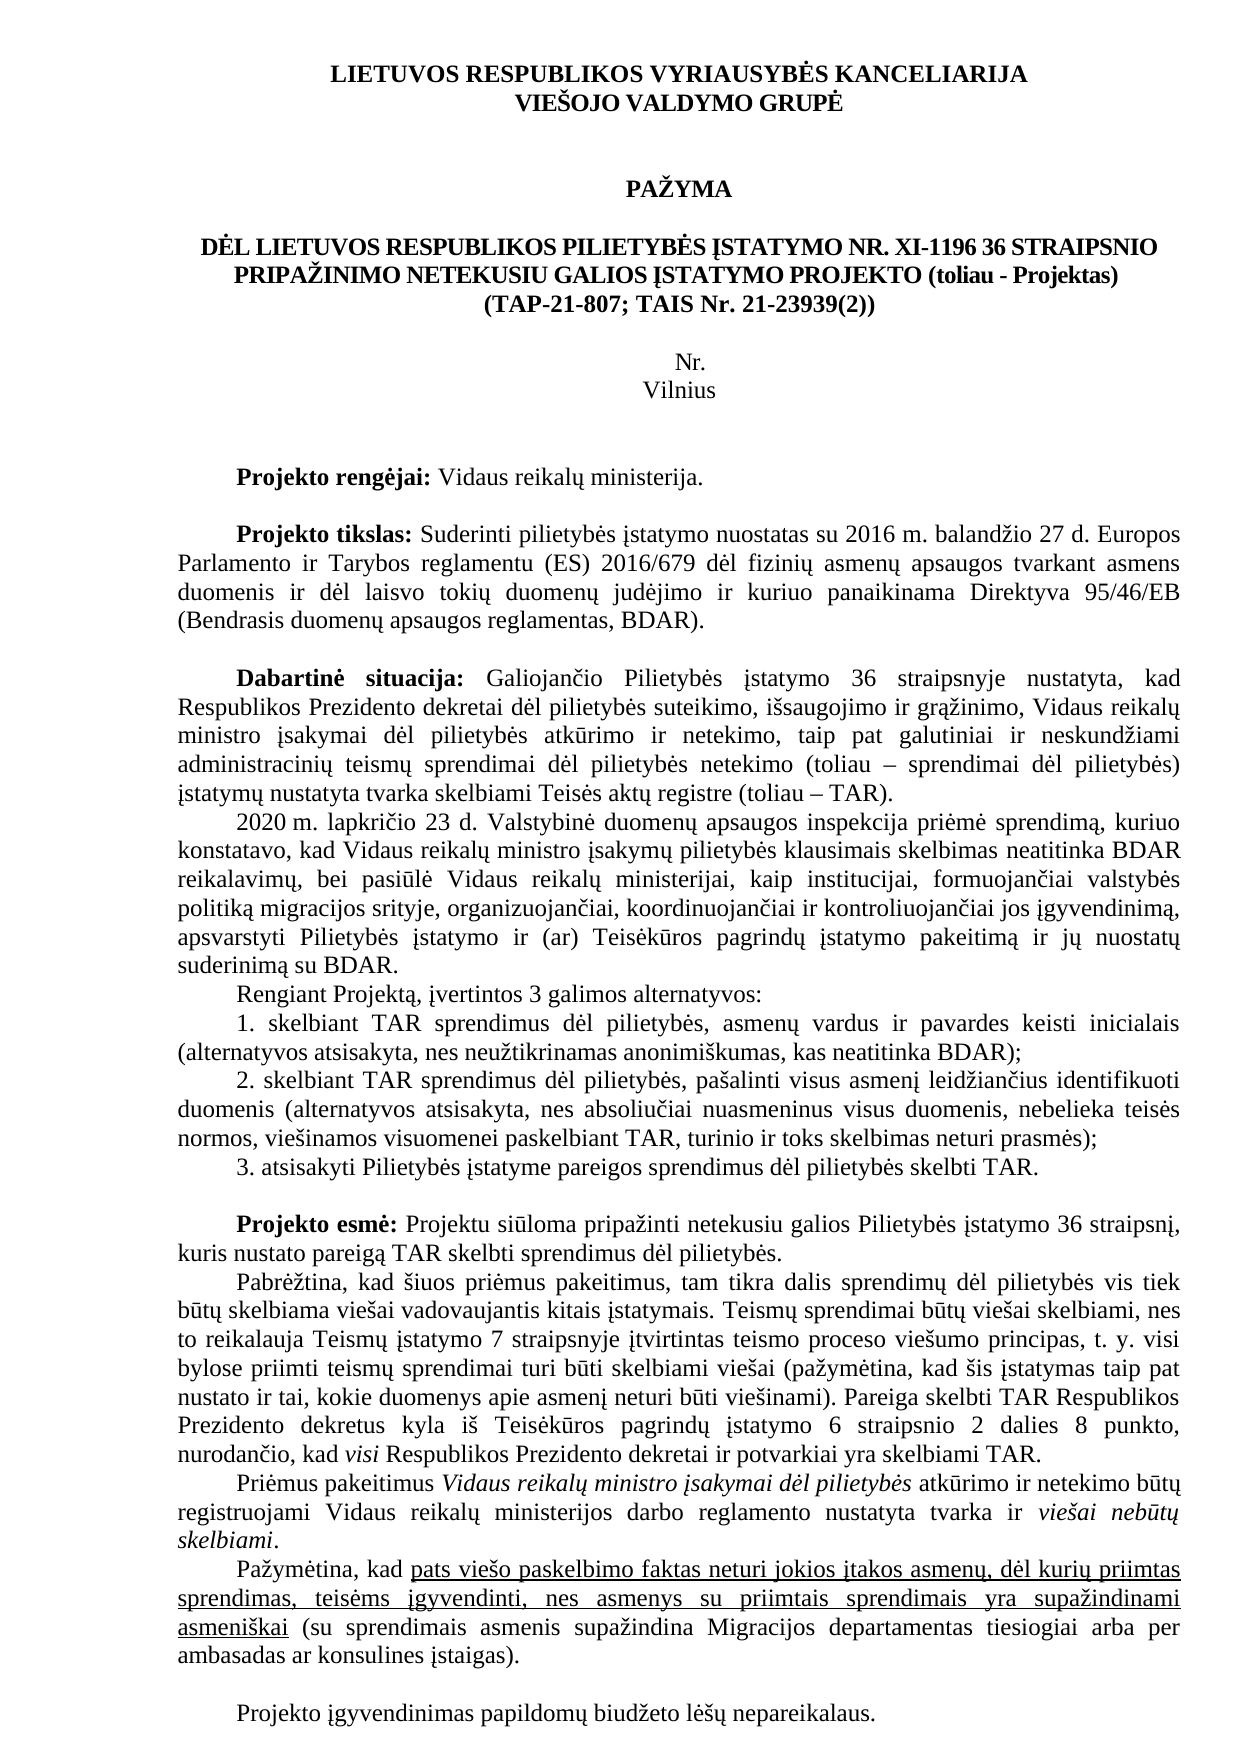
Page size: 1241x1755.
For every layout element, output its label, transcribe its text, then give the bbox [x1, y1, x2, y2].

text 2020 m. lapkričio 23 d. Valstybinė duomenų apsaugos inspekcija priėmė sprendimą, kuriuo konstatavo, kad Vidaus reikalų ministro įsakymų pilietybės klausimais skelbimas neatitinka BDAR reikalavimų, bei pasiūlė Vidaus reikalų ministerijai, kaip institucijai, formuojančiai valstybės politiką migracijos srityje, organizuojančiai, koordinuojančiai ir kontroliuojančiai jos įgyvendinimą, apsvarstyti Pilietybės įstatymo ir (ar) Teisėkūros pagrindų įstatymo pakeitimą ir jų nuostatų suderinimą su BDAR. [177, 807, 1181, 979]
text Viešojo valdymo grupė [177, 88, 1181, 117]
text Projekto esmė: Projektu siūloma pripažinti netekusiu galios Pilietybės įstatymo 36 straipsnį, kuris nustato pareigą TAR skelbti sprendimus dėl pilietybės. [177, 1209, 1181, 1267]
text asmeniškai (su sprendimais asmenis supažindina Migracijos departamentas tiesiogiai arba per ambasadas ar konsulines įstaigas). [177, 1609, 1181, 1669]
text Pabrėžtina, kad šiuos priėmus pakeitimus, tam tikra dalis sprendimų dėl pilietybės vis tiek būtų skelbiama viešai vadovaujantis kitais įstatymais. Teismų sprendimai būtų viešai skelbiami, nes to reikalauja Teismų įstatymo 7 straipsnyje įtvirtintas teismo proceso viešumo principas, t. y. visi bylose priimti teismų sprendimai turi būti skelbiami viešai (pažymėtina, kad šis įstatymas taip pat nustato ir tai, kokie duomenys apie asmenį neturi būti viešinami). Pareiga skelbti TAR Respublikos Prezidento dekretus kyla iš Teisėkūros pagrindų įstatymo 6 straipsnio 2 dalies 8 punkto, nurodančio, kad visi Respublikos Prezidento dekretai ir potvarkiai yra skelbiami TAR. [177, 1267, 1181, 1468]
text PAŽYMA [177, 174, 1181, 203]
text Projekto įgyvendinimas papildomų biudžeto lėšų nepareikalaus. [177, 1698, 1181, 1727]
text Dėl Lietuvos Respublikos pilietybės įstatymo Nr. XI-1196 36 straipsnio pripažinimo netekusiu galios įstatymo projekto (toliau - Projektas) [177, 232, 1181, 289]
text LIETUVOS RESPUBLIKOS VYRIAUSYBĖS KANCELIARIJA [177, 59, 1181, 88]
text (TAP-21-807; TAIS Nr. 21-23939(2)) [177, 289, 1181, 318]
text Pažymėtina, kad pats viešo paskelbimo faktas neturi jokios įtakos asmenų, dėl kurių priimtas sprendimas, teisėms įgyvendinti, nes asmenys su priimtais sprendimais yra supažindinami [177, 1554, 1181, 1608]
text 2. skelbiant TAR sprendimus dėl pilietybės, pašalinti visus asmenį leidžiančius identifikuoti duomenis (alternatyvos atsisakyta, nes absoliučiai nuasmeninus visus duomenis, nebelieka teisės normos, viešinamos visuomenei paskelbiant TAR, turinio ir toks skelbimas neturi prasmės); [177, 1065, 1181, 1152]
text Projekto rengėjai: Vidaus reikalų ministerija. [177, 462, 1181, 490]
table_header Nr. [454, 347, 927, 375]
text Dabartinė situacija: Galiojančio Pilietybės įstatymo 36 straipsnyje nustatyta, kad Respublikos Prezidento dekretai dėl pilietybės suteikimo, išsaugojimo ir grąžinimo, Vidaus reikalų ministro įsakymai dėl pilietybės atkūrimo ir netekimo, taip pat galutiniai ir neskundžiami administracinių teismų sprendimai dėl pilietybės netekimo (toliau – sprendimai dėl pilietybės) įstatymų nustatyta tvarka skelbiami Teisės aktų registre (toliau – TAR). [177, 663, 1181, 807]
text Rengiant Projektą, įvertintos 3 galimos alternatyvos: [177, 979, 1181, 1008]
text Projekto tikslas: Suderinti pilietybės įstatymo nuostatas su 2016 m. balandžio 27 d. Europos Parlamento ir Tarybos reglamentu (ES) 2016/679 dėl fizinių asmenų apsaugos tvarkant asmens duomenis ir dėl laisvo tokių duomenų judėjimo ir kuriuo panaikinama Direktyva 95/46/EB (Bendrasis duomenų apsaugos reglamentas, BDAR). [177, 519, 1181, 634]
text 3. atsisakyti Pilietybės įstatyme pareigos sprendimus dėl pilietybės skelbti TAR. [177, 1152, 1181, 1180]
text Priėmus pakeitimus Vidaus reikalų ministro įsakymai dėl pilietybės atkūrimo ir netekimo būtų registruojami Vidaus reikalų ministerijos darbo reglamento nustatyta tvarka ir viešai nebūtų skelbiami. [177, 1468, 1181, 1554]
text 1. skelbiant TAR sprendimus dėl pilietybės, asmenų vardus ir pavardes keisti inicialais (alternatyvos atsisakyta, nes neužtikrinamas anonimiškumas, kas neatitinka BDAR); [177, 1008, 1181, 1065]
text Vilnius [177, 375, 1181, 404]
